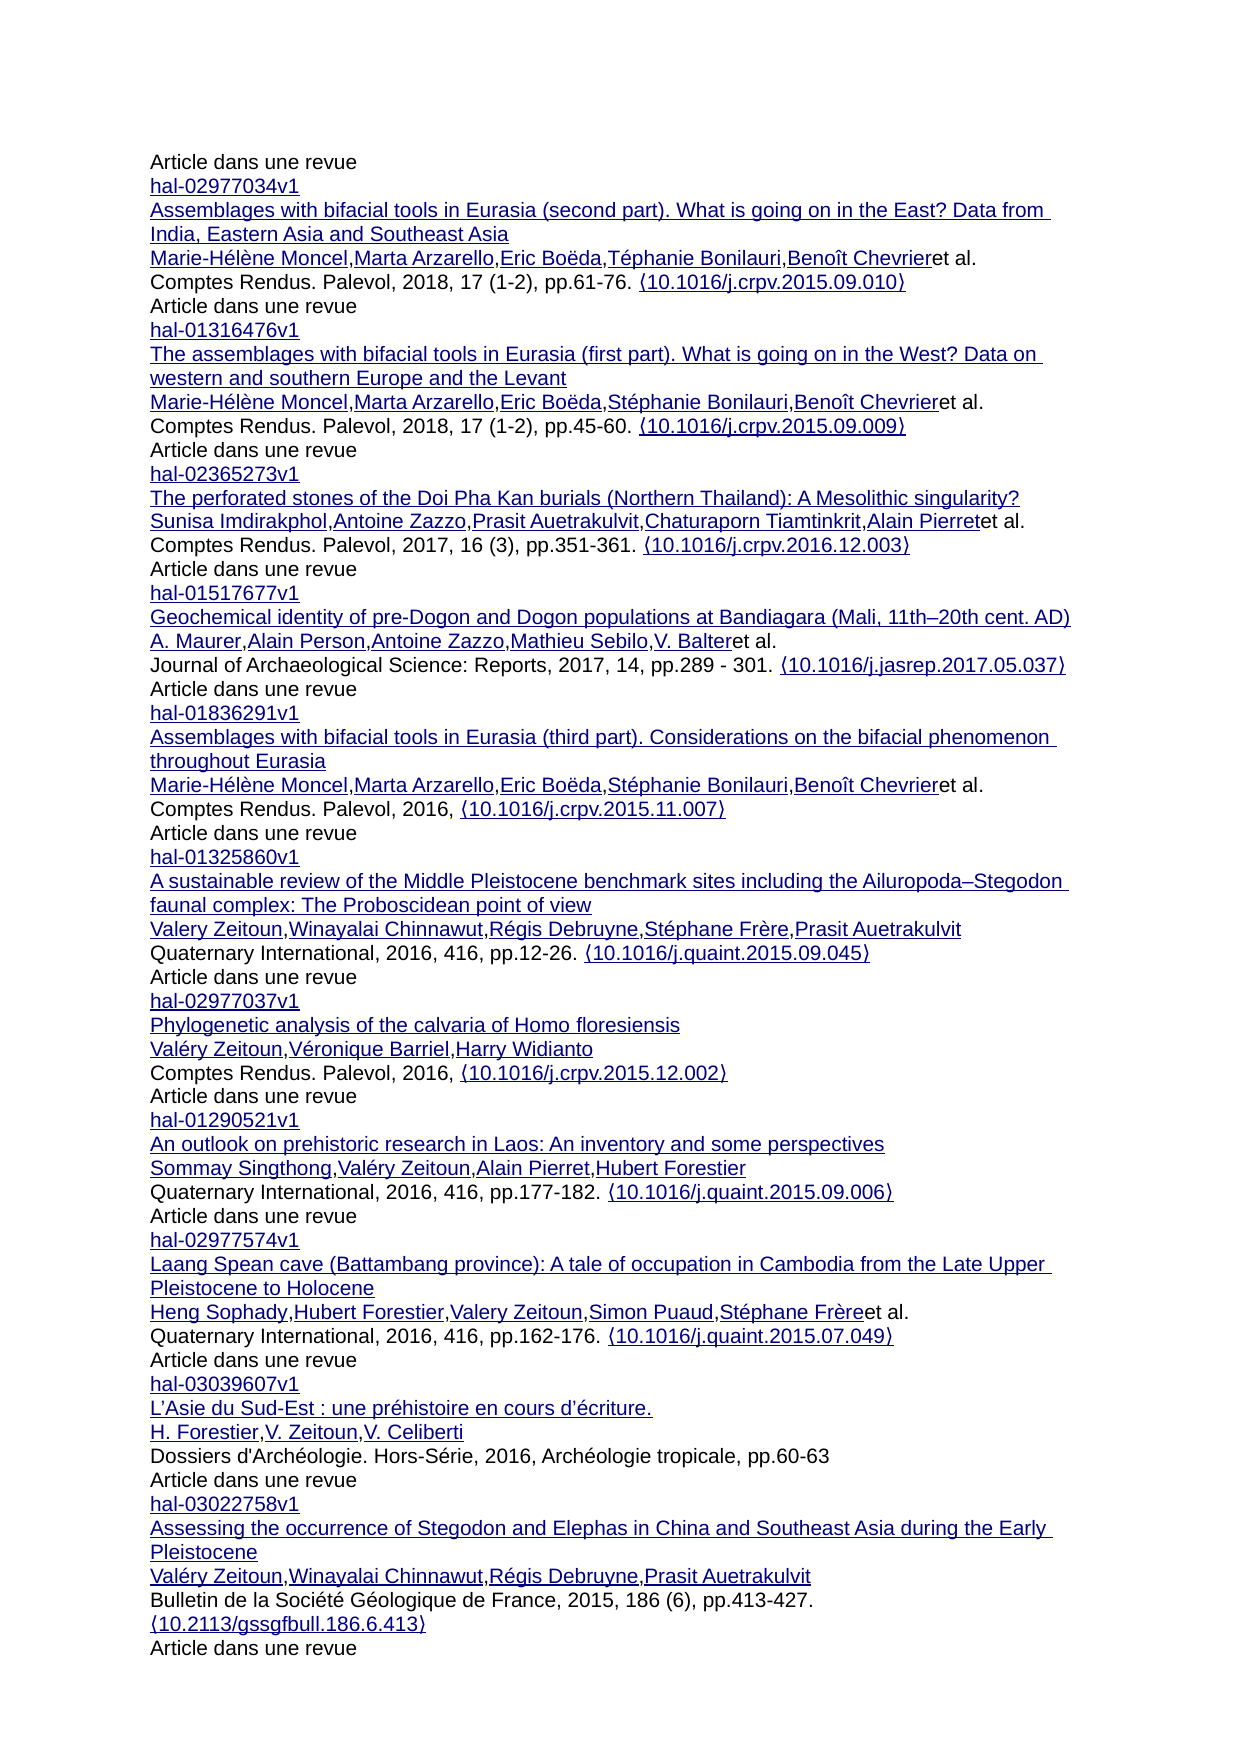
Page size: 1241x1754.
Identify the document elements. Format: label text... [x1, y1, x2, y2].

table_cell Assemblages with bifacial tools in Eurasia (third part). Considerations on the bifacial phenomenon throughout Eurasia Marie-Hélène Moncel,Marta Arzarello,Eric Boëda,Stéphanie Bonilauri,Benoît Chevrieret al. Comptes Rendus. Palevol, 2016, ⟨10.1016/j.crpv.2015.11.007⟩ Article dans une revue hal-01325860v1 [150, 725, 1090, 869]
table_cell An outlook on prehistoric research in Laos: An inventory and some perspectives Sommay Singthong,Valéry Zeitoun,Alain Pierret,Hubert Forestier Quaternary International, 2016, 416, pp.177-182. ⟨10.1016/j.quaint.2015.09.006⟩ Article dans une revue hal-02977574v1 [150, 1132, 1090, 1252]
table_cell A sustainable review of the Middle Pleistocene benchmark sites including the Ailuropoda–Stegodon faunal complex: The Proboscidean point of view Valery Zeitoun,Winayalai Chinnawut,Régis Debruyne,Stéphane Frère,Prasit Auetrakulvit Quaternary International, 2016, 416, pp.12-26. ⟨10.1016/j.quaint.2015.09.045⟩ Article dans une revue hal-02977037v1 [150, 869, 1090, 1012]
table_cell Phylogenetic analysis of the calvaria of Homo floresiensis Valéry Zeitoun,Véronique Barriel,Harry Widianto Comptes Rendus. Palevol, 2016, ⟨10.1016/j.crpv.2015.12.002⟩ Article dans une revue hal-01290521v1 [150, 1013, 1090, 1132]
table_cell L’Asie du Sud-Est : une préhistoire en cours d’écriture. H. Forestier,V. Zeitoun,V. Celiberti Dossiers d'Archéologie. Hors-Série, 2016, Archéologie tropicale, pp.60-63 Article dans une revue hal-03022758v1 [150, 1396, 1090, 1516]
table_cell Article dans une revue hal-02977034v1 [150, 150, 1090, 198]
table_cell Laang Spean cave (Battambang province): A tale of occupation in Cambodia from the Late Upper Pleistocene to Holocene Heng Sophady,Hubert Forestier,Valery Zeitoun,Simon Puaud,Stéphane Frèreet al. Quaternary International, 2016, 416, pp.162-176. ⟨10.1016/j.quaint.2015.07.049⟩ Article dans une revue hal-03039607v1 [150, 1252, 1090, 1396]
table_cell The assemblages with bifacial tools in Eurasia (first part). What is going on in the West? Data on western and southern Europe and the Levant Marie-Hélène Moncel,Marta Arzarello,Eric Boëda,Stéphanie Bonilauri,Benoît Chevrieret al. Comptes Rendus. Palevol, 2018, 17 (1-2), pp.45-60. ⟨10.1016/j.crpv.2015.09.009⟩ Article dans une revue hal-02365273v1 [150, 342, 1090, 485]
table_cell Geochemical identity of pre-Dogon and Dogon populations at Bandiagara (Mali, 11th–20th cent. AD) A. Maurer,Alain Person,Antoine Zazzo,Mathieu Sebilo,V. Balteret al. Journal of Archaeological Science: Reports, 2017, 14, pp.289 - 301. ⟨10.1016/j.jasrep.2017.05.037⟩ Article dans une revue hal-01836291v1 [150, 605, 1090, 725]
table_cell Assemblages with bifacial tools in Eurasia (second part). What is going on in the East? Data from India, Eastern Asia and Southeast Asia Marie-Hélène Moncel,Marta Arzarello,Eric Boëda,Téphanie Bonilauri,Benoît Chevrieret al. Comptes Rendus. Palevol, 2018, 17 (1-2), pp.61-76. ⟨10.1016/j.crpv.2015.09.010⟩ Article dans une revue hal-01316476v1 [150, 198, 1090, 342]
table_cell The perforated stones of the Doi Pha Kan burials (Northern Thailand): A Mesolithic singularity? Sunisa Imdirakphol,Antoine Zazzo,Prasit Auetrakulvit,Chaturaporn Tiamtinkrit,Alain Pierretet al. Comptes Rendus. Palevol, 2017, 16 (3), pp.351-361. ⟨10.1016/j.crpv.2016.12.003⟩ Article dans une revue hal-01517677v1 [150, 485, 1090, 605]
table_cell Assessing the occurrence of Stegodon and Elephas in China and Southeast Asia during the Early Pleistocene Valéry Zeitoun,Winayalai Chinnawut,Régis Debruyne,Prasit Auetrakulvit Bulletin de la Société Géologique de France, 2015, 186 (6), pp.413-427. ⟨10.2113/gssgfbull.186.6.413⟩ Article dans une revue [150, 1516, 1090, 1659]
